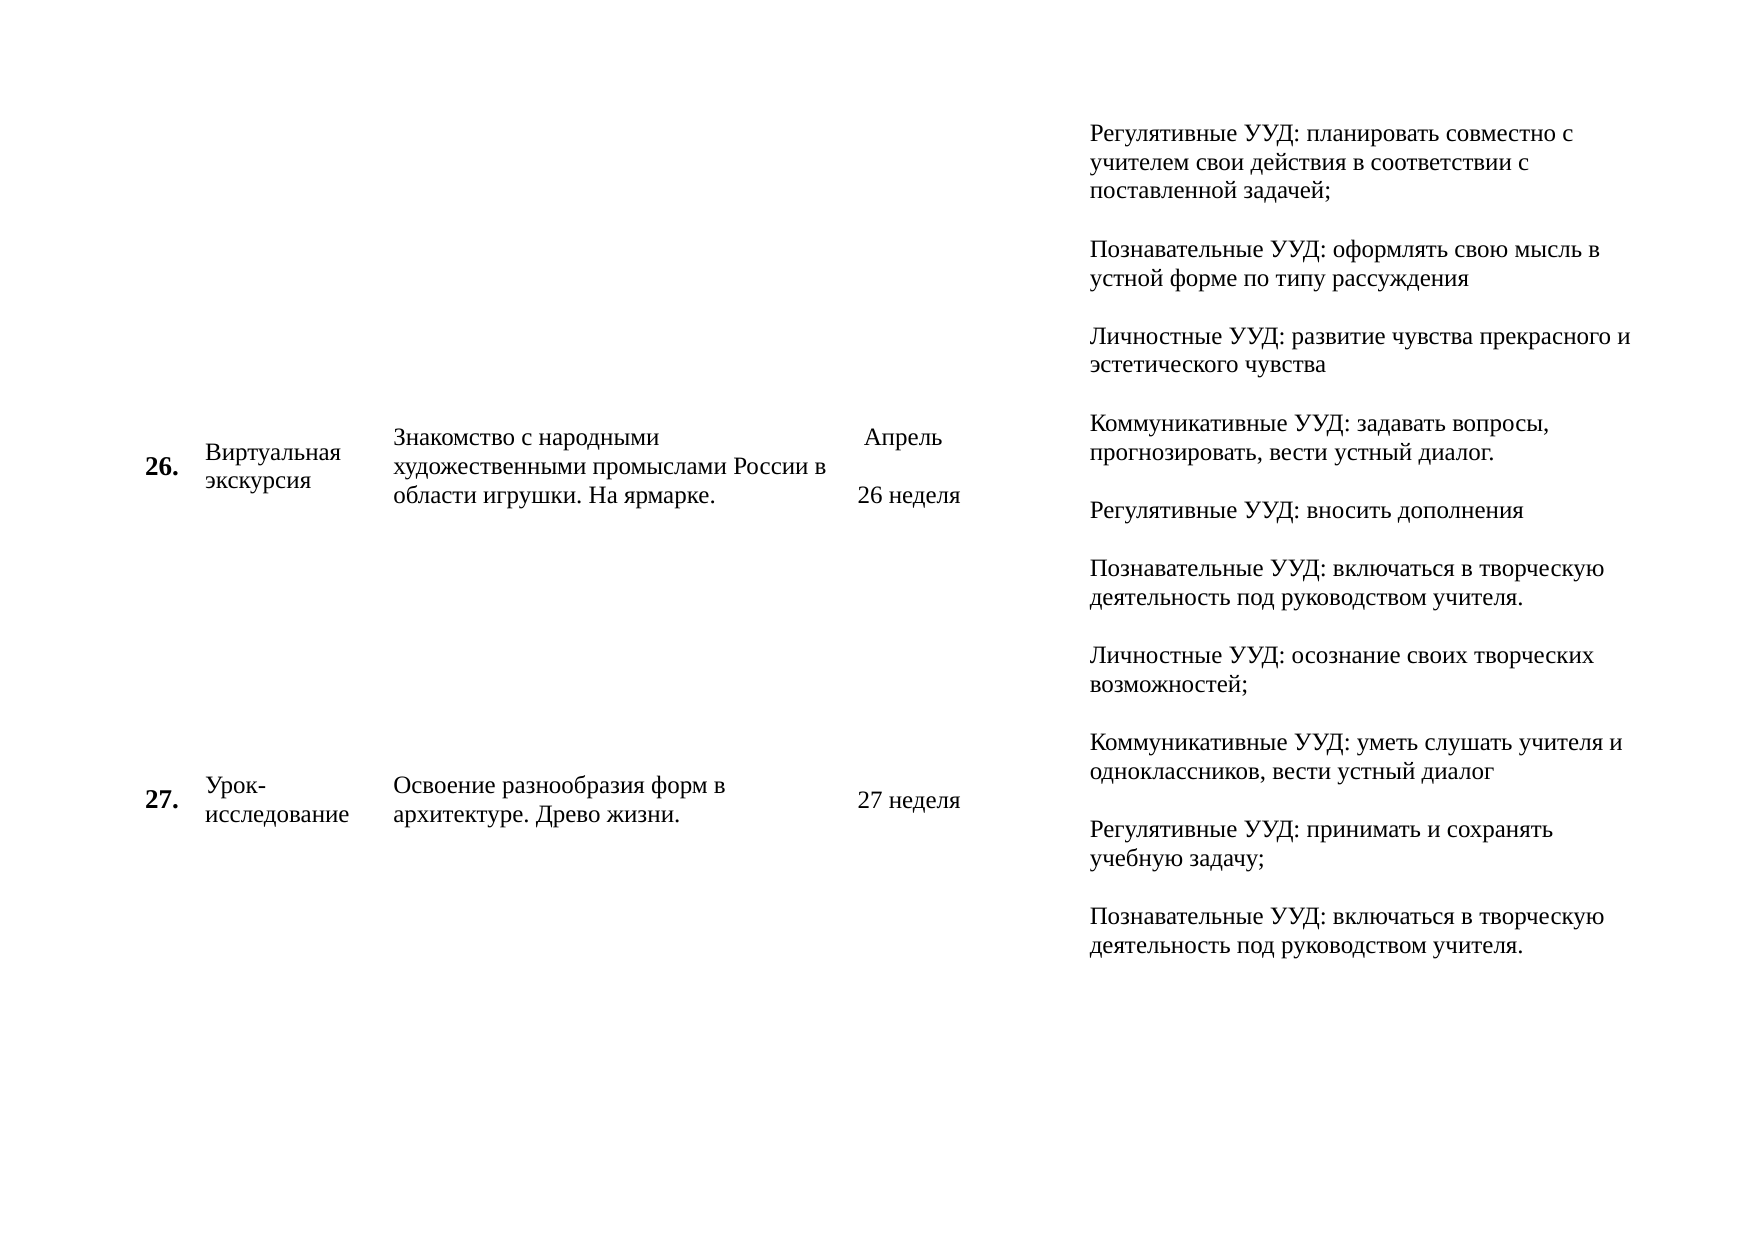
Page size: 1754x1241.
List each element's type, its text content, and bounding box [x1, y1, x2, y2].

table_cell [857, 118, 1089, 321]
table_cell Личностные УУД: осознание своих творческих возможностей; Коммуникативные УУД: уметь слушать учителя и одноклассников, вести устный диалог Регулятивные УУД: принимать и сохранять учебную задачу; Познавательные УУД: включаться в творческую деятельность под руководством учителя. [1090, 640, 1636, 988]
table_cell [205, 118, 393, 321]
table_cell Апрель 26 неделя [857, 321, 1089, 640]
table_cell Урок-исследование [205, 640, 393, 988]
table_cell Виртуальная экскурсия [205, 321, 393, 640]
table_cell Регулятивные УУД: планировать совместно с учителем свои действия в соответствии с поставленной задачей; Познавательные УУД: оформлять свою мысль в устной форме по типу рассуждения [1090, 118, 1636, 321]
table_cell 26. [118, 321, 205, 640]
table_cell Освоение разнообразия форм в архитектуре. Древо жизни. [393, 640, 857, 988]
table_cell Личностные УУД: развитие чувства прекрасного и эстетического чувства Коммуникативные УУД: задавать вопросы, прогнозировать, вести устный диалог. Регулятивные УУД: вносить дополнения Познавательные УУД: включаться в творческую деятельность под руководством учителя. [1090, 321, 1636, 640]
table_cell Знакомство с народными художественными промыслами России в области игрушки. На ярмарке. [393, 321, 857, 640]
table_cell 27. [118, 640, 205, 988]
table_cell [118, 118, 205, 321]
table_cell 27 неделя [857, 640, 1089, 988]
table_cell [393, 118, 857, 321]
